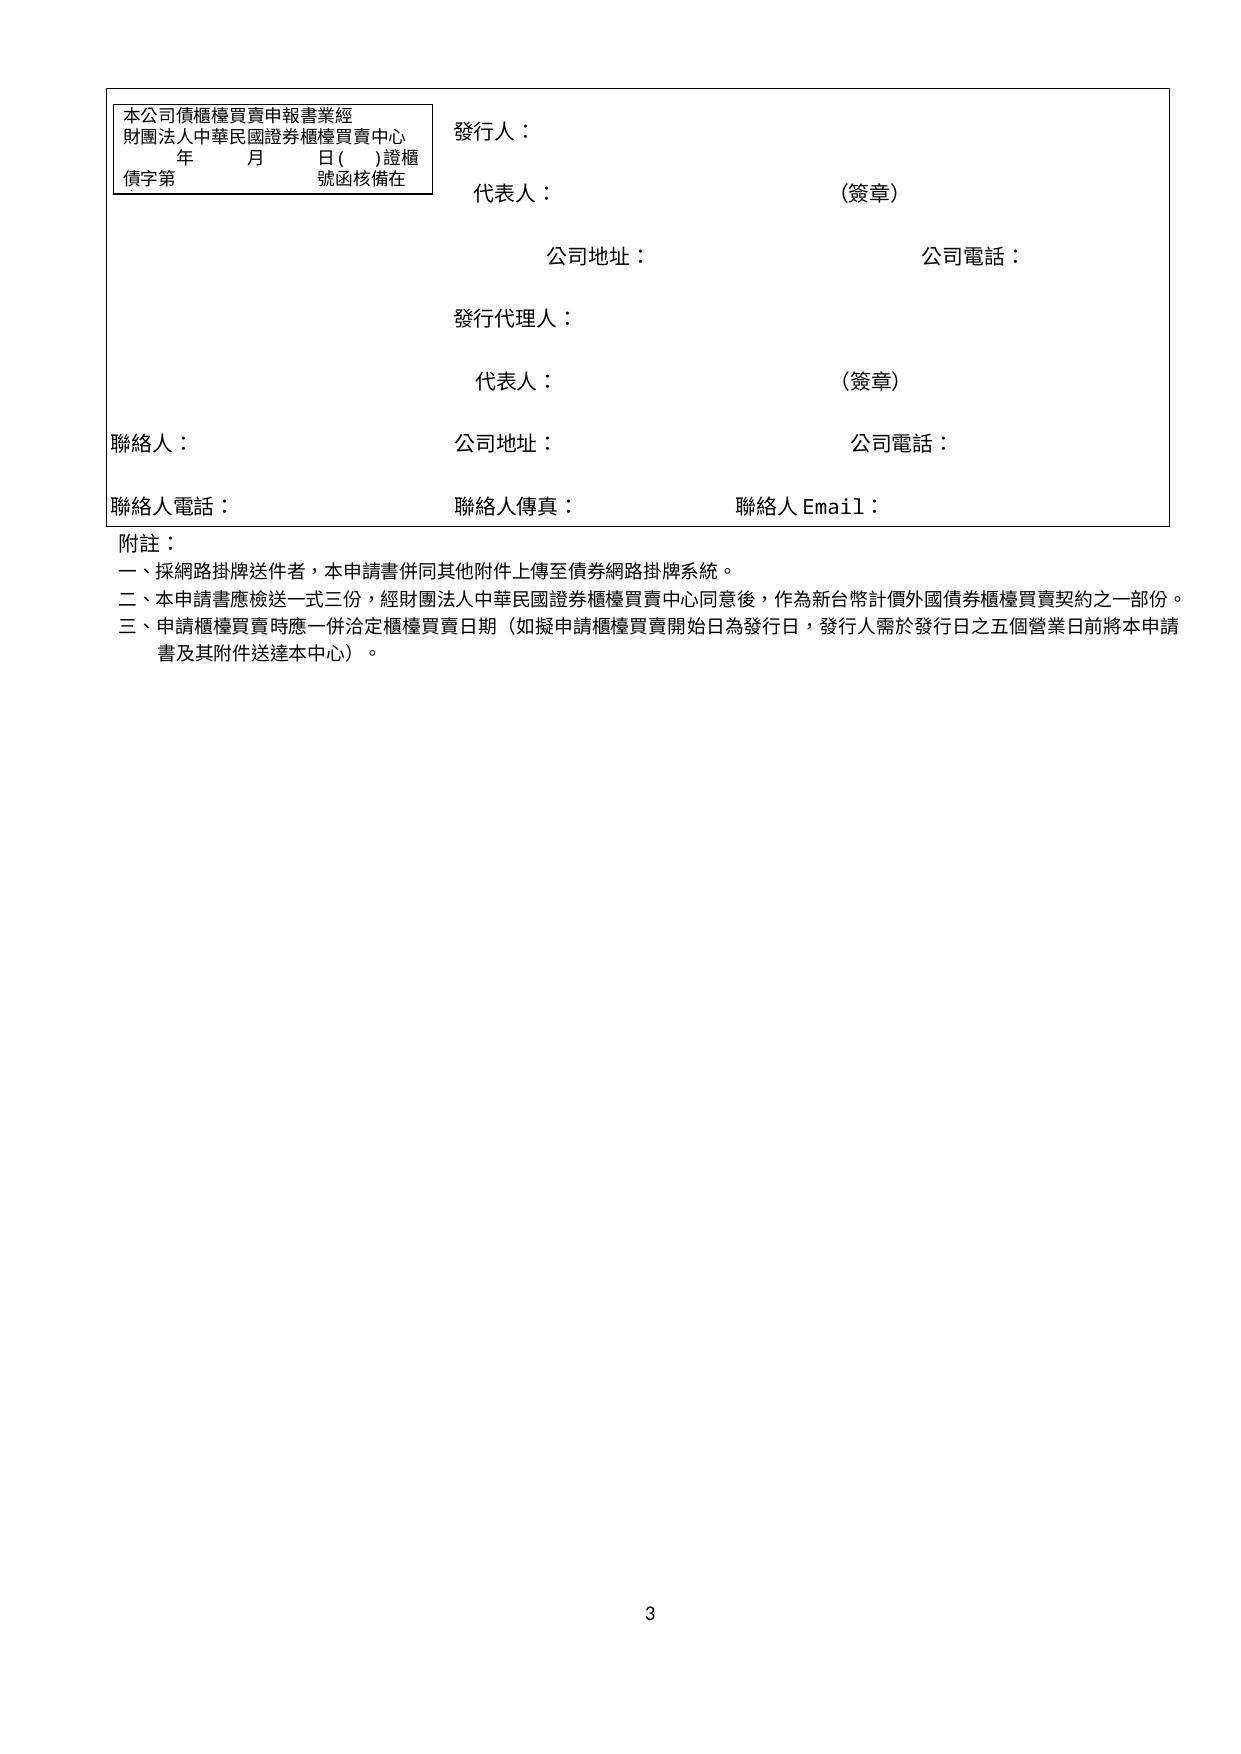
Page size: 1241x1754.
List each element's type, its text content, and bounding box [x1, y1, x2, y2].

text 三、申請櫃檯買賣時應一併洽定櫃檯買賣日期（如擬申請櫃檯買賣開始日為發行日，發行人需於發行日之五個營業日前將本申請書及其附件送達本中心）。 [118, 612, 1181, 666]
text 一、採網路掛牌送件者，本申請書併同其他附件上傳至債券網路掛牌系統。 [118, 557, 1181, 584]
text 附註： [118, 527, 1181, 557]
table_cell 發行人： 代表人： （簽章） 公司地址： 公司電話： 發行代理人： 代表人： （簽章） 聯絡人： 公司地址： 公司電話： 聯絡人電話： 聯絡人傳真： 聯絡人Email： [107, 89, 1169, 526]
text 二、本申請書應檢送一式三份，經財團法人中華民國證券櫃檯買賣中心同意後，作為新台幣計價外國債券櫃檯買賣契約之一部份。 [118, 584, 1181, 612]
